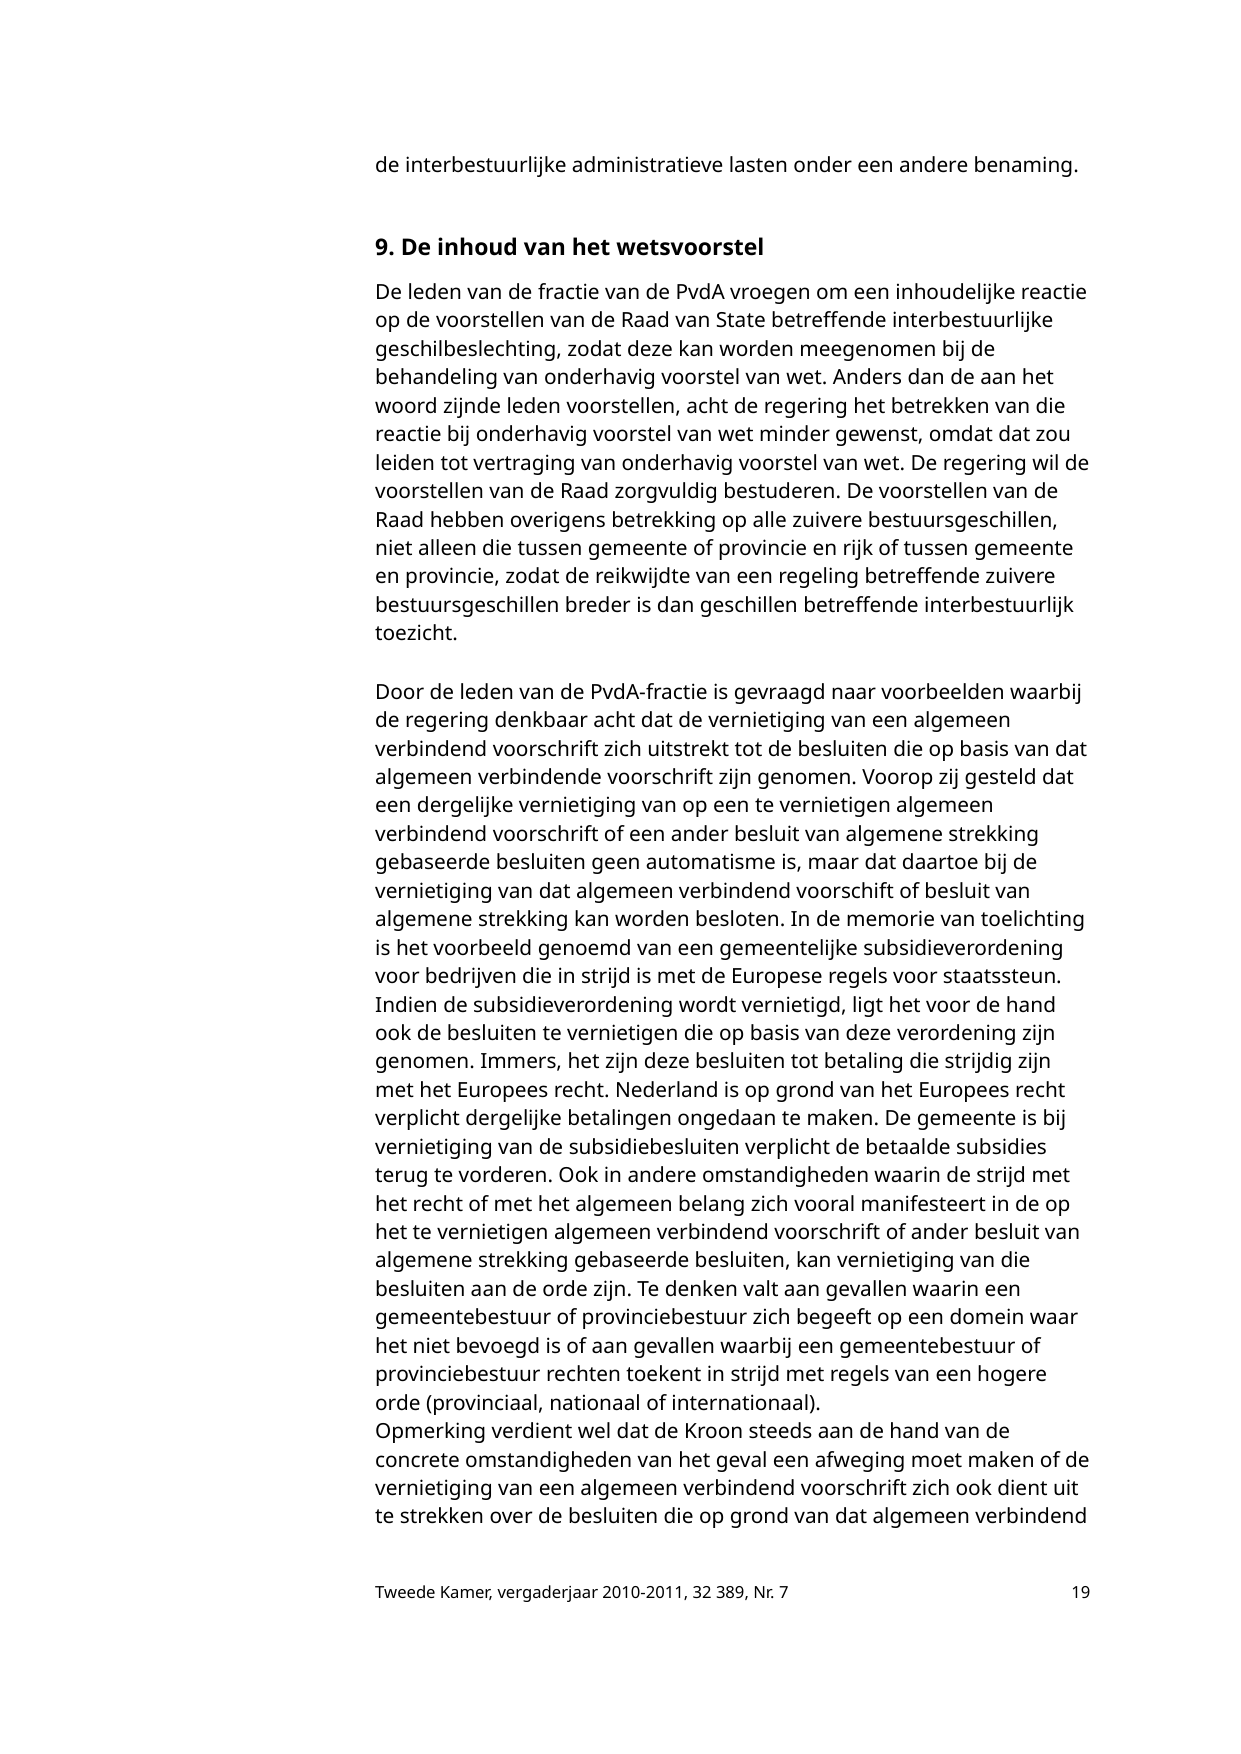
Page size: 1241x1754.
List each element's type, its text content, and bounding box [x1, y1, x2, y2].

text De leden van de fractie van de PvdA vroegen om een inhoudelijke reactie op de voorstellen van de Raad van State betreffende interbestuurlijke geschilbeslechting, zodat deze kan worden meegenomen bij de behandeling van onderhavig voorstel van wet. Anders dan de aan het woord zijnde leden voorstellen, acht de regering het betrekken van die reactie bij onderhavig voorstel van wet minder gewenst, omdat dat zou leiden tot vertraging van onderhavig voorstel van wet. De regering wil de voorstellen van de Raad zorgvuldig bestuderen. De voorstellen van de Raad hebben overigens betrekking op alle zuivere bestuursgeschillen, niet alleen die tussen gemeente of provincie en rijk of tussen gemeente en provincie, zodat de reikwijdte van een regeling betreffende zuivere bestuursgeschillen breder is dan geschillen betreffende interbestuurlijk toezicht. [375, 277, 1090, 647]
text Opmerking verdient wel dat de Kroon steeds aan de hand van de concrete omstandigheden van het geval een afweging moet maken of de vernietiging van een algemeen verbindend voorschrift zich ook dient uit te strekken over de besluiten die op grond van dat algemeen verbindend [375, 1416, 1090, 1530]
text de interbestuurlijke administratieve lasten onder een andere benaming. [375, 150, 1090, 178]
text Door de leden van de PvdA-fractie is gevraagd naar voorbeelden waarbij de regering denkbaar acht dat de vernietiging van een algemeen verbindend voorschrift zich uitstrekt tot de besluiten die op basis van dat algemeen verbindende voorschrift zijn genomen. Voorop zij gesteld dat een dergelijke vernietiging van op een te vernietigen algemeen verbindend voorschrift of een ander besluit van algemene strekking gebaseerde besluiten geen automatisme is, maar dat daartoe bij de vernietiging van dat algemeen verbindend voorschift of besluit van algemene strekking kan worden besloten. In de memorie van toelichting is het voorbeeld genoemd van een gemeentelijke subsidieverordening voor bedrijven die in strijd is met de Europese regels voor staatssteun. Indien de subsidieverordening wordt vernietigd, ligt het voor de hand ook de besluiten te vernietigen die op basis van deze verordening zijn genomen. Immers, het zijn deze besluiten tot betaling die strijdig zijn met het Europees recht. Nederland is op grond van het Europees recht verplicht dergelijke betalingen ongedaan te maken. De gemeente is bij vernietiging van de subsidiebesluiten verplicht de betaalde subsidies terug te vorderen. Ook in andere omstandigheden waarin de strijd met het recht of met het algemeen belang zich vooral manifesteert in de op het te vernietigen algemeen verbindend voorschrift of ander besluit van algemene strekking gebaseerde besluiten, kan vernietiging van die besluiten aan de orde zijn. Te denken valt aan gevallen waarin een gemeentebestuur of provinciebestuur zich begeeft op een domein waar het niet bevoegd is of aan gevallen waarbij een gemeentebestuur of provinciebestuur rechten toekent in strijd met regels van een hogere orde (provinciaal, nationaal of internationaal). [375, 677, 1090, 1416]
subtitle 9. De inhoud van het wetsvoorstel [375, 231, 1090, 262]
